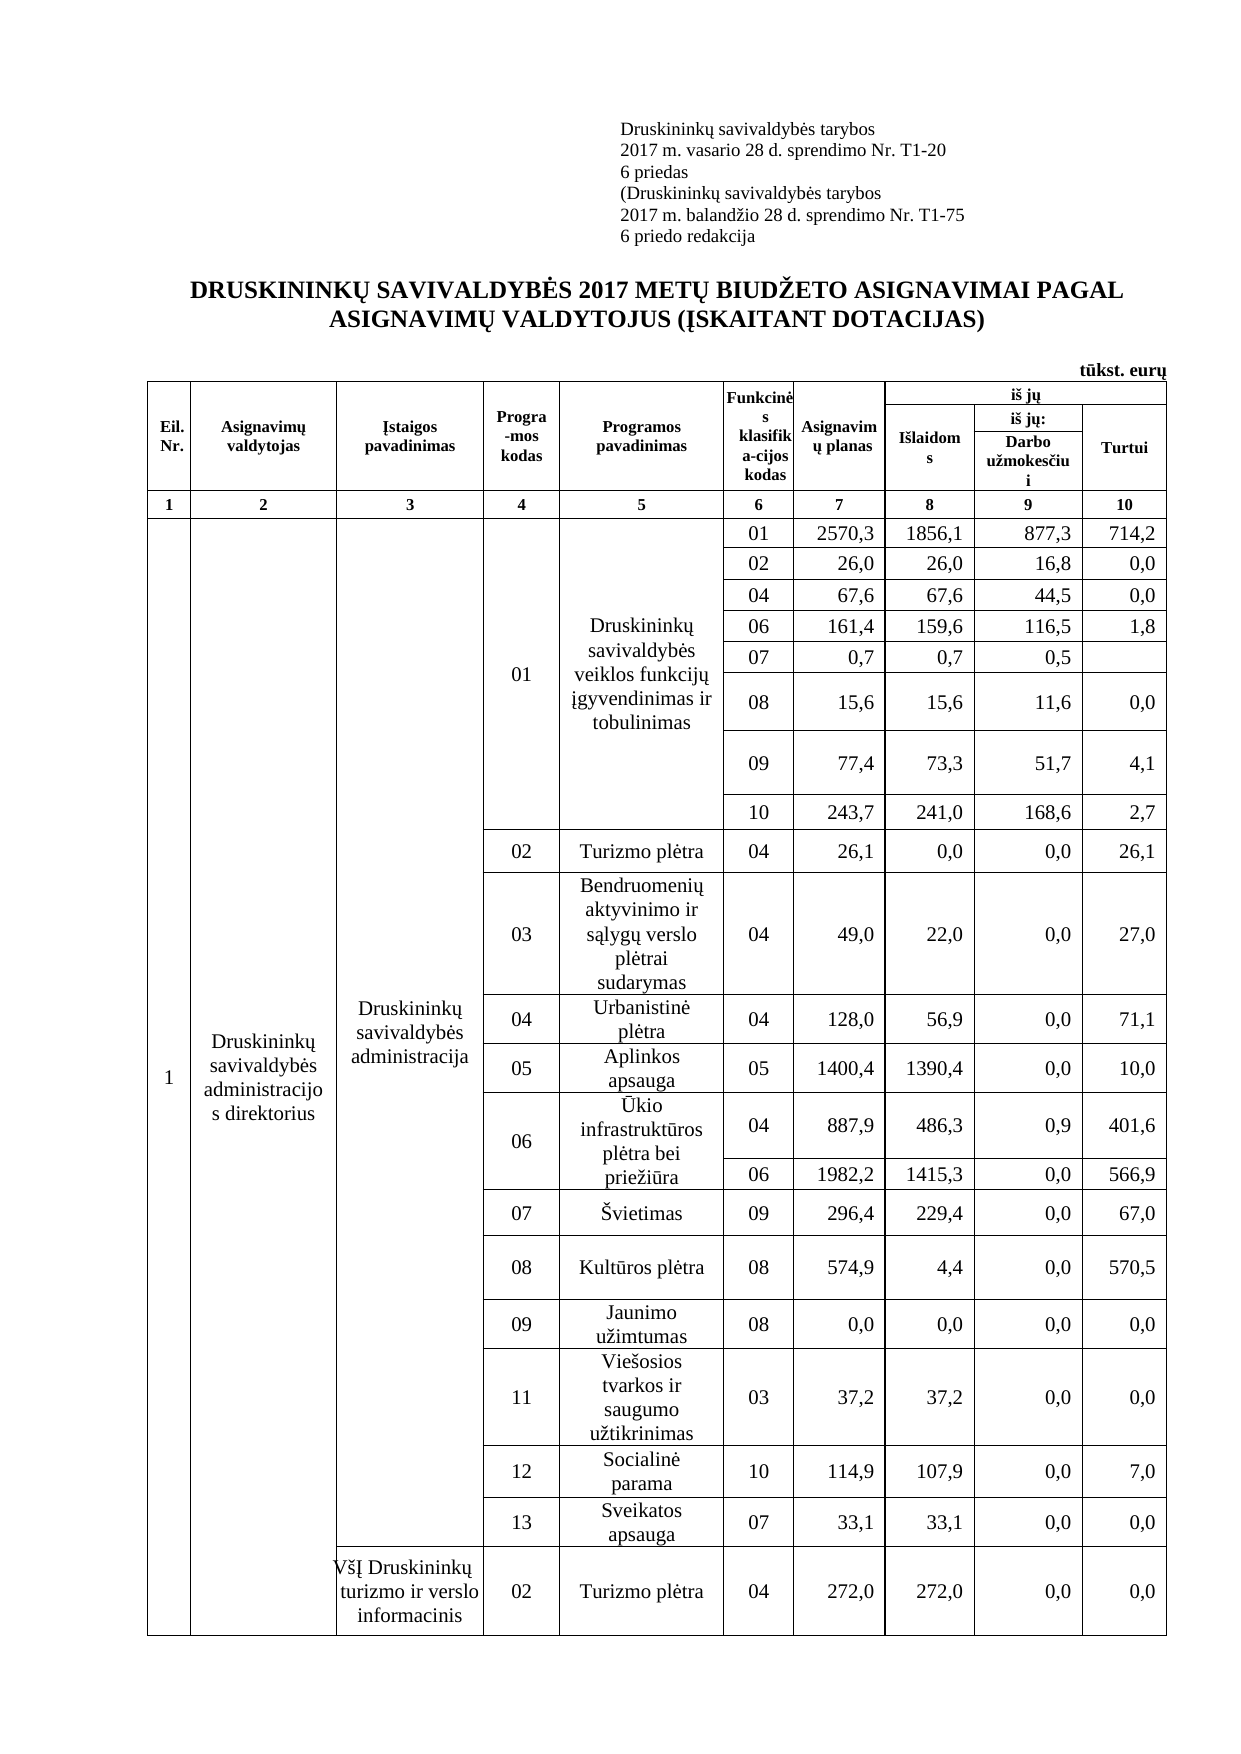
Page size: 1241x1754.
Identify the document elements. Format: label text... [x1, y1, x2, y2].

table_cell 33,1 [886, 1498, 974, 1546]
table_cell 272,0 [886, 1547, 974, 1635]
table_cell 0,0 [975, 1190, 1082, 1234]
table_cell 0,9 [975, 1093, 1082, 1158]
table_cell 1 [148, 491, 190, 518]
table_header Įstaigos pavadinimas [337, 382, 483, 489]
table_cell 574,9 [794, 1236, 884, 1299]
table_cell 67,0 [1083, 1190, 1166, 1234]
table_cell 570,5 [1083, 1236, 1166, 1299]
table_cell 168,6 [975, 795, 1082, 828]
table_cell 0,0 [975, 1159, 1082, 1189]
table_cell 0,0 [1083, 1349, 1166, 1445]
table_cell 07 [484, 1190, 559, 1234]
table_cell Druskininkų savivaldybės administracija [337, 519, 483, 1546]
table_header Asignavimų planas [794, 382, 884, 489]
table_cell 0,0 [1083, 1547, 1166, 1635]
table_cell 6 [724, 491, 793, 518]
table_cell 09 [724, 731, 793, 794]
table_cell 05 [484, 1044, 559, 1092]
table_header Eil. Nr. [148, 382, 190, 489]
table_cell 114,9 [794, 1446, 884, 1497]
table_cell 67,6 [886, 580, 974, 610]
table_cell Turizmo plėtra [560, 1547, 723, 1635]
table_cell 04 [724, 1547, 793, 1635]
table_cell 566,9 [1083, 1159, 1166, 1189]
table_cell VšĮ Druskininkų turizmo ir verslo informacinis centras [337, 1547, 483, 1635]
table_cell 2 [191, 491, 336, 518]
table_cell 26,0 [886, 548, 974, 578]
table_cell 71,1 [1083, 995, 1166, 1043]
table_cell 0,0 [975, 830, 1082, 872]
table_cell 13 [484, 1498, 559, 1546]
table_cell 0,0 [975, 1044, 1082, 1092]
table_cell 08 [484, 1236, 559, 1299]
text 6 priedo redakcija [148, 225, 1167, 247]
table_cell 04 [724, 995, 793, 1043]
table_header Progra-mos kodas [484, 382, 559, 489]
table_cell 0,0 [975, 1446, 1082, 1497]
table_cell 0,7 [794, 642, 884, 672]
table_cell Darbo užmokesčiui [975, 432, 1082, 489]
table_cell 33,1 [794, 1498, 884, 1546]
table_cell 272,0 [794, 1547, 884, 1635]
table_cell 44,5 [975, 580, 1082, 610]
table_cell 06 [724, 1159, 793, 1189]
text 2017 m. vasario 28 d. sprendimo Nr. T1-20 [148, 139, 1167, 161]
table_cell 9 [975, 491, 1082, 518]
text DRUSKININKŲ SAVIVALDYBĖS 2017 METŲ BIUDŽETO ASIGNAVIMAI PAGAL ASIGNAVIMŲ VALDYTOJUS (ĮSKAITANT DOTACIJAS) [148, 276, 1167, 333]
table_cell 107,9 [886, 1446, 974, 1497]
table_header Programos pavadinimas [560, 382, 723, 489]
table_cell 0,0 [975, 873, 1082, 994]
table_cell 49,0 [794, 873, 884, 994]
table_cell 7,0 [1083, 1446, 1166, 1497]
table_cell 07 [724, 642, 793, 672]
table_cell 06 [724, 611, 793, 641]
table_cell 04 [484, 995, 559, 1043]
table_cell 10 [1083, 491, 1166, 518]
table_cell 0,0 [886, 830, 974, 872]
table_cell 26,1 [1083, 830, 1166, 872]
table_cell 128,0 [794, 995, 884, 1043]
table_cell 04 [724, 873, 793, 994]
text tūkst. eurų [148, 359, 1167, 381]
table_cell 02 [484, 830, 559, 872]
table_cell 08 [724, 1300, 793, 1348]
table_cell 09 [724, 1190, 793, 1234]
table_cell 161,4 [794, 611, 884, 641]
table_cell 01 [724, 519, 793, 547]
table_cell 0,0 [975, 1547, 1082, 1635]
table_cell 05 [724, 1044, 793, 1092]
table_cell 0,0 [1083, 673, 1166, 730]
table_cell 03 [724, 1349, 793, 1445]
table_cell 877,3 [975, 519, 1082, 547]
table_cell Jaunimo užimtumas [560, 1300, 723, 1348]
table_cell 0,0 [1083, 1300, 1166, 1348]
table_cell 08 [724, 673, 793, 730]
table_cell 0,0 [975, 1498, 1082, 1546]
table_cell Bendruomenių aktyvinimo ir sąlygų verslo plėtrai sudarymas [560, 873, 723, 994]
table_cell 5 [560, 491, 723, 518]
table_cell 06 [484, 1093, 559, 1189]
table_cell 0,0 [975, 1349, 1082, 1445]
table_cell 0,0 [975, 995, 1082, 1043]
table_cell 0,0 [794, 1300, 884, 1348]
table_cell 02 [724, 548, 793, 578]
table_cell 37,2 [794, 1349, 884, 1445]
table_cell 08 [724, 1236, 793, 1299]
table_cell Ūkio infrastruktūros plėtra bei priežiūra [560, 1093, 723, 1189]
table_cell 26,1 [794, 830, 884, 872]
table_cell 1400,4 [794, 1044, 884, 1092]
table_cell Išlaidoms [886, 405, 974, 489]
table_cell 159,6 [886, 611, 974, 641]
table_cell Viešosios tvarkos ir saugumo užtikrinimas [560, 1349, 723, 1445]
table_cell 243,7 [794, 795, 884, 828]
table_cell 01 [484, 519, 559, 828]
table_cell 1856,1 [886, 519, 974, 547]
table_cell 67,6 [794, 580, 884, 610]
table_cell 04 [724, 1093, 793, 1158]
table_cell 07 [724, 1498, 793, 1546]
table_cell Socialinė parama [560, 1446, 723, 1497]
table_cell 15,6 [886, 673, 974, 730]
text 2017 m. balandžio 28 d. sprendimo Nr. T1-75 [148, 204, 1167, 225]
table_cell Druskininkų savivaldybės veiklos funkcijų įgyvendinimas ir tobulinimas [560, 519, 723, 828]
table_cell 0,5 [975, 642, 1082, 672]
table_cell 1982,2 [794, 1159, 884, 1189]
table_header iš jų [886, 382, 1166, 404]
table_cell 241,0 [886, 795, 974, 828]
table_cell 51,7 [975, 731, 1082, 794]
table_cell 37,2 [886, 1349, 974, 1445]
table_cell 03 [484, 873, 559, 994]
table_cell 0,7 [886, 642, 974, 672]
text (Druskininkų savivaldybės tarybos [148, 182, 1167, 204]
table_cell Turtui [1083, 405, 1166, 489]
table_cell 0,0 [975, 1300, 1082, 1348]
table_cell 7 [794, 491, 884, 518]
table_cell 486,3 [886, 1093, 974, 1158]
table_cell 0,0 [1083, 1498, 1166, 1546]
table_cell 26,0 [794, 548, 884, 578]
table_cell 0,0 [1083, 548, 1166, 578]
table_cell 27,0 [1083, 873, 1166, 994]
table_cell 4,4 [886, 1236, 974, 1299]
table_cell Švietimas [560, 1190, 723, 1234]
table_cell 0,0 [975, 1236, 1082, 1299]
table_cell Turizmo plėtra [560, 830, 723, 872]
table_cell 4,1 [1083, 731, 1166, 794]
table_cell 4 [484, 491, 559, 518]
table_cell Druskininkų savivaldybės administracijos direktorius [191, 519, 336, 1635]
table_cell 0,0 [886, 1300, 974, 1348]
table_cell 0,0 [1083, 580, 1166, 610]
table_cell 16,8 [975, 548, 1082, 578]
table_cell 10,0 [1083, 1044, 1166, 1092]
table_cell 3 [337, 491, 483, 518]
table_header Funkcinės klasifika-cijos kodas [724, 382, 793, 489]
table_cell 1390,4 [886, 1044, 974, 1092]
table_cell 116,5 [975, 611, 1082, 641]
table_cell 09 [484, 1300, 559, 1348]
table_cell 887,9 [794, 1093, 884, 1158]
table_cell 04 [724, 830, 793, 872]
table_cell 2570,3 [794, 519, 884, 547]
table_cell [1083, 642, 1166, 672]
table_cell Kultūros plėtra [560, 1236, 723, 1299]
table_cell 12 [484, 1446, 559, 1497]
table_cell 8 [886, 491, 974, 518]
table_cell 15,6 [794, 673, 884, 730]
table_cell 10 [724, 1446, 793, 1497]
text Druskininkų savivaldybės tarybos [335, 117, 1167, 139]
table_cell 2,7 [1083, 795, 1166, 828]
table_cell Sveikatos apsauga [560, 1498, 723, 1546]
table_cell 11,6 [975, 673, 1082, 730]
table_cell 11 [484, 1349, 559, 1445]
table_cell iš jų: [975, 405, 1082, 431]
table_cell Urbanistinė plėtra [560, 995, 723, 1043]
table_cell 1415,3 [886, 1159, 974, 1189]
table_cell 73,3 [886, 731, 974, 794]
table_cell 229,4 [886, 1190, 974, 1234]
table_cell 10 [724, 795, 793, 828]
table_cell 1 [148, 519, 190, 1635]
table_cell 04 [724, 580, 793, 610]
table_cell 1,8 [1083, 611, 1166, 641]
table_cell 296,4 [794, 1190, 884, 1234]
table_cell 02 [484, 1547, 559, 1635]
table_cell 22,0 [886, 873, 974, 994]
table_cell 77,4 [794, 731, 884, 794]
table_cell Aplinkos apsauga [560, 1044, 723, 1092]
text 6 priedas [148, 161, 1167, 182]
table_cell 401,6 [1083, 1093, 1166, 1158]
table_header Asignavimų valdytojas [191, 382, 336, 489]
table_cell 56,9 [886, 995, 974, 1043]
table_cell 714,2 [1083, 519, 1166, 547]
